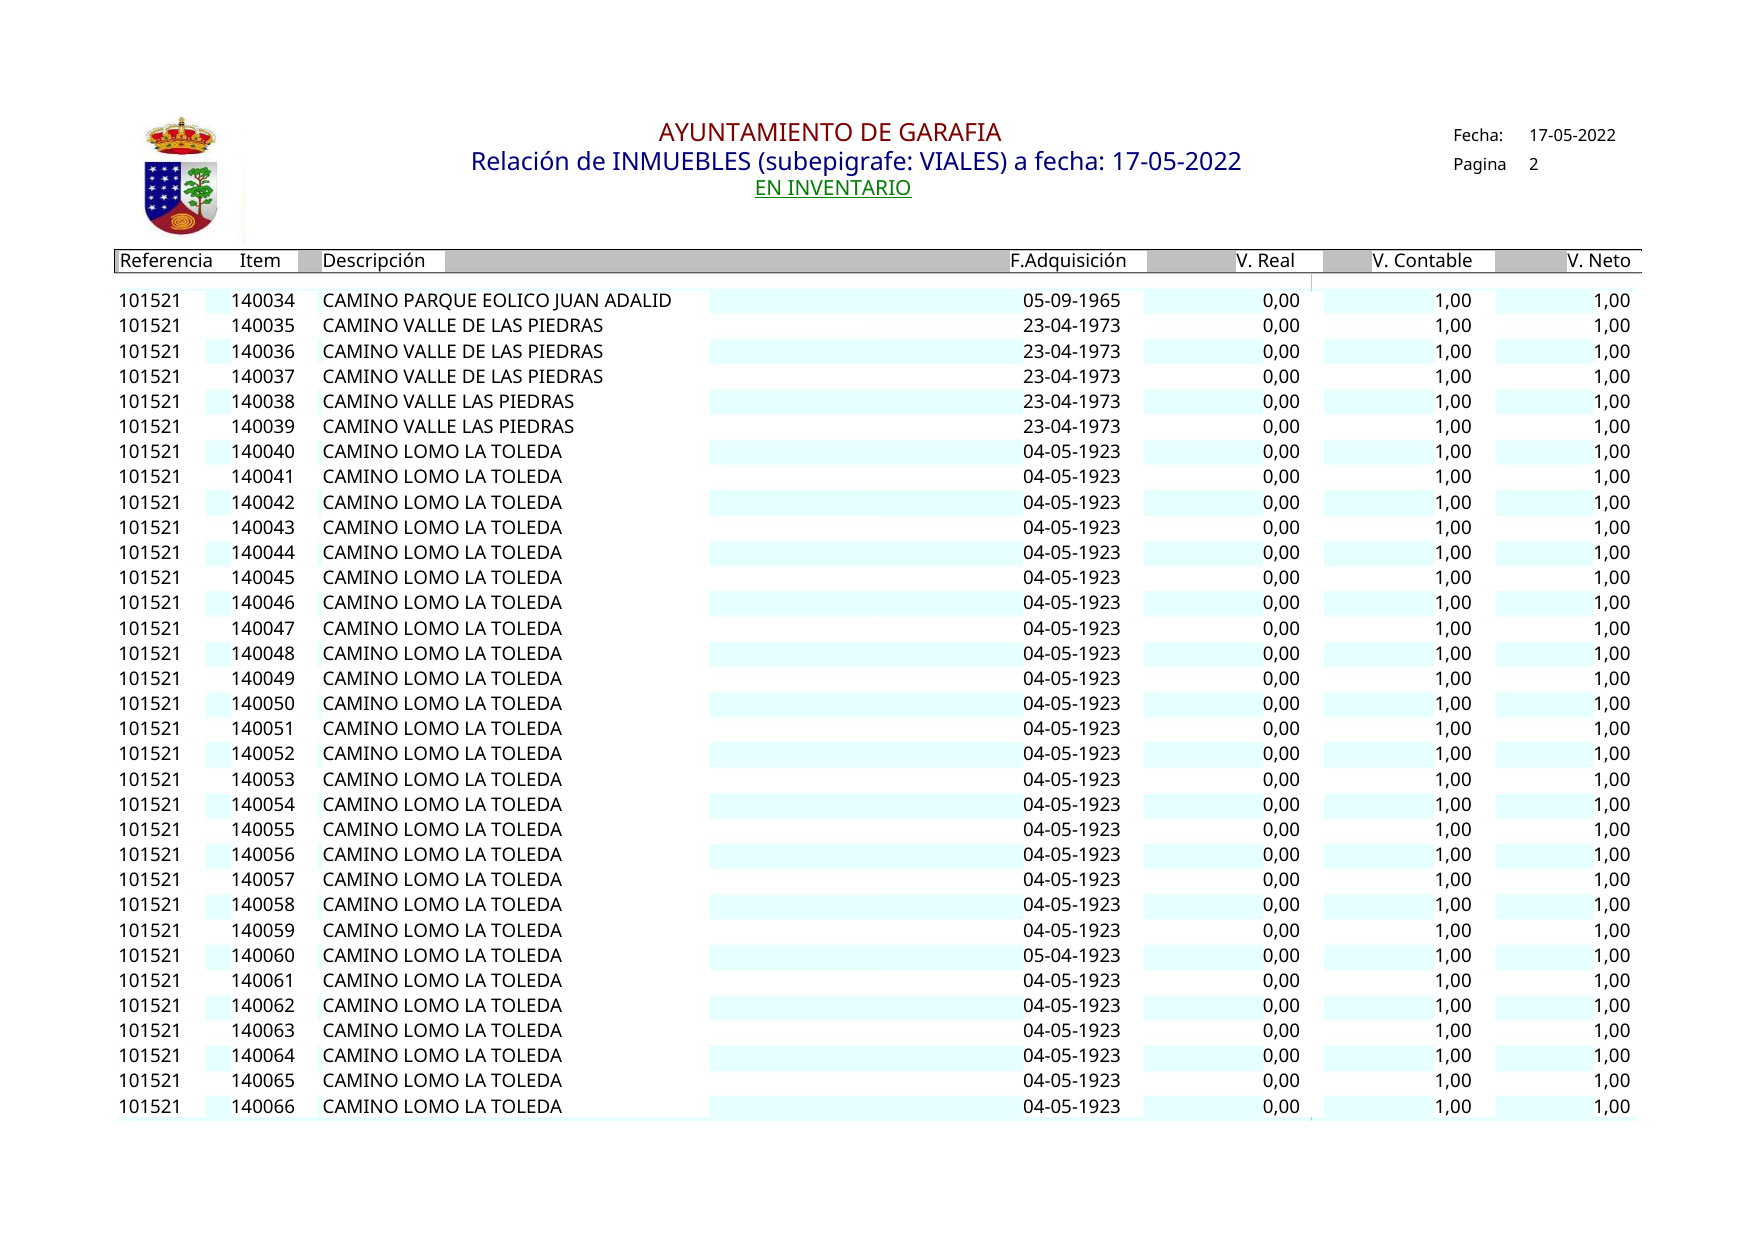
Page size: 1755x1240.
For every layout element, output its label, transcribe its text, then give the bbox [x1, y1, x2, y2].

text V. Real [1236, 251, 1323, 272]
text 04-05-1923 [1023, 543, 1144, 564]
text 0,00 [1263, 341, 1324, 362]
text 1,00 [1434, 367, 1496, 387]
text Pagina [1453, 156, 1530, 174]
text CAMINO PARQUE EOLICO JUAN ADALID [322, 291, 710, 312]
text 101521 [118, 291, 206, 312]
text 1,00 [1593, 996, 1654, 1017]
text 04-05-1923 [1023, 618, 1144, 639]
text 101521 [118, 316, 206, 337]
text CAMINO LOMO LA TOLEDA [322, 845, 710, 866]
text 1,00 [1593, 291, 1654, 312]
text 04-05-1923 [1023, 870, 1144, 891]
text 101521 [118, 669, 206, 689]
text 1,00 [1434, 518, 1496, 538]
text 101521 [118, 392, 206, 413]
text 05-09-1965 [1023, 291, 1144, 312]
text CAMINO LOMO LA TOLEDA [322, 945, 710, 966]
text 140055 [231, 819, 318, 841]
text 0,00 [1263, 769, 1324, 790]
text CAMINO LOMO LA TOLEDA [322, 794, 710, 815]
text 101521 [118, 895, 206, 916]
text 140051 [231, 719, 318, 740]
text CAMINO VALLE LAS PIEDRAS [322, 417, 710, 438]
text 1,00 [1593, 719, 1654, 740]
text 140059 [231, 920, 318, 941]
text CAMINO LOMO LA TOLEDA [322, 895, 710, 916]
text 140041 [231, 467, 318, 488]
text 0,00 [1263, 1021, 1324, 1042]
text 04-05-1923 [1023, 971, 1144, 992]
text 0,00 [1263, 971, 1324, 992]
text 1,00 [1593, 845, 1654, 866]
text 1,00 [1593, 518, 1654, 538]
text 1,00 [1434, 492, 1496, 513]
text 1,00 [1434, 618, 1496, 639]
text 0,00 [1263, 945, 1324, 966]
text 0,00 [1263, 920, 1324, 941]
text 1,00 [1593, 769, 1654, 790]
text CAMINO LOMO LA TOLEDA [322, 971, 710, 992]
text 140054 [231, 794, 318, 815]
text 101521 [118, 744, 206, 765]
text CAMINO LOMO LA TOLEDA [322, 618, 710, 639]
text 1,00 [1434, 543, 1496, 564]
text 04-05-1923 [1023, 467, 1144, 488]
text 1,00 [1593, 920, 1654, 941]
text 140062 [231, 996, 318, 1017]
text 04-05-1923 [1023, 744, 1144, 765]
text 1,00 [1434, 845, 1496, 866]
text CAMINO VALLE DE LAS PIEDRAS [322, 316, 710, 337]
text 17-05-2022 [1530, 126, 1639, 145]
text 101521 [118, 920, 206, 941]
text 140040 [231, 442, 318, 463]
text 0,00 [1263, 518, 1324, 538]
text 0,00 [1263, 895, 1324, 916]
text CAMINO LOMO LA TOLEDA [322, 669, 710, 689]
text 1,00 [1434, 895, 1496, 916]
text 1,00 [1434, 744, 1496, 765]
text 0,00 [1263, 819, 1324, 841]
text 1,00 [1434, 996, 1496, 1017]
text 1,00 [1593, 643, 1654, 664]
text 04-05-1923 [1023, 920, 1144, 941]
text 1,00 [1593, 593, 1654, 614]
text 04-05-1923 [1023, 1071, 1144, 1092]
text 0,00 [1263, 669, 1324, 689]
text 04-05-1923 [1023, 492, 1144, 513]
text 140058 [231, 895, 318, 916]
text 1,00 [1434, 1071, 1496, 1092]
text 140042 [231, 492, 318, 513]
text 101521 [118, 845, 206, 866]
text 0,00 [1263, 1046, 1324, 1067]
text 0,00 [1263, 794, 1324, 815]
text 1,00 [1434, 341, 1496, 362]
text 140039 [231, 417, 318, 438]
text 140047 [231, 618, 318, 639]
text 0,00 [1263, 442, 1324, 463]
text 140061 [231, 971, 318, 992]
text 1,00 [1434, 442, 1496, 463]
text 0,00 [1263, 719, 1324, 740]
text 0,00 [1263, 1096, 1324, 1117]
text 1,00 [1593, 870, 1654, 891]
text 1,00 [1593, 895, 1654, 916]
text 0,00 [1263, 543, 1324, 564]
text 04-05-1923 [1023, 996, 1144, 1017]
text 1,00 [1434, 669, 1496, 689]
text V. Contable [1372, 251, 1495, 272]
text 1,00 [1593, 819, 1654, 841]
text 101521 [118, 568, 206, 589]
text 1,00 [1593, 467, 1654, 488]
text 0,00 [1263, 492, 1324, 513]
text 140050 [231, 694, 318, 715]
text 1,00 [1593, 1021, 1654, 1042]
text 101521 [118, 467, 206, 488]
text 1,00 [1434, 694, 1496, 715]
text 0,00 [1263, 618, 1324, 639]
text CAMINO LOMO LA TOLEDA [322, 1046, 710, 1067]
text 0,00 [1263, 845, 1324, 866]
text 1,00 [1593, 568, 1654, 589]
text CAMINO LOMO LA TOLEDA [322, 518, 710, 538]
text 101521 [118, 996, 206, 1017]
text 101521 [118, 694, 206, 715]
text 140036 [231, 341, 318, 362]
text 0,00 [1263, 568, 1324, 589]
text CAMINO VALLE DE LAS PIEDRAS [322, 367, 710, 387]
text CAMINO LOMO LA TOLEDA [322, 1071, 710, 1092]
text 1,00 [1434, 568, 1496, 589]
text 23-04-1973 [1023, 367, 1144, 387]
text 101521 [118, 543, 206, 564]
text 1,00 [1593, 744, 1654, 765]
text 1,00 [1593, 1071, 1654, 1092]
text CAMINO LOMO LA TOLEDA [322, 920, 710, 941]
text 1,00 [1434, 945, 1496, 966]
text 101521 [118, 1046, 206, 1067]
text EN INVENTARIO [754, 177, 942, 200]
text 1,00 [1434, 417, 1496, 438]
text CAMINO LOMO LA TOLEDA [322, 442, 710, 463]
text 0,00 [1263, 593, 1324, 614]
text 1,00 [1593, 316, 1654, 337]
text 101521 [118, 870, 206, 891]
text CAMINO LOMO LA TOLEDA [322, 543, 710, 564]
text 1,00 [1593, 794, 1654, 815]
text 1,00 [1434, 719, 1496, 740]
text 1,00 [1593, 417, 1654, 438]
text 101521 [118, 819, 206, 841]
text 101521 [118, 492, 206, 513]
text CAMINO LOMO LA TOLEDA [322, 593, 710, 614]
text 140052 [231, 744, 318, 765]
text 101521 [118, 769, 206, 790]
text 04-05-1923 [1023, 719, 1144, 740]
text 1,00 [1434, 593, 1496, 614]
text V. Neto [1567, 251, 1655, 272]
text CAMINO VALLE LAS PIEDRAS [322, 392, 710, 413]
text Relación de INMUEBLES (subepigrafe: VIALES) a fecha: 17-05-2022 [471, 148, 1245, 176]
text 04-05-1923 [1023, 895, 1144, 916]
text CAMINO LOMO LA TOLEDA [322, 1096, 710, 1117]
text 1,00 [1434, 794, 1496, 815]
text 0,00 [1263, 392, 1324, 413]
text 140049 [231, 669, 318, 689]
text 0,00 [1263, 367, 1324, 387]
text CAMINO LOMO LA TOLEDA [322, 643, 710, 664]
text 101521 [118, 1071, 206, 1092]
text 1,00 [1593, 945, 1654, 966]
text CAMINO LOMO LA TOLEDA [322, 744, 710, 765]
text 04-05-1923 [1023, 769, 1144, 790]
text 1,00 [1593, 492, 1654, 513]
text 101521 [118, 971, 206, 992]
text 0,00 [1263, 417, 1324, 438]
text 1,00 [1434, 819, 1496, 841]
text 0,00 [1263, 744, 1324, 765]
text 1,00 [1434, 870, 1496, 891]
text 1,00 [1593, 971, 1654, 992]
text 04-05-1923 [1023, 794, 1144, 815]
text F.Adquisición [1010, 251, 1147, 272]
text 23-04-1973 [1023, 392, 1144, 413]
text 140037 [231, 367, 318, 387]
text 0,00 [1263, 870, 1324, 891]
text 101521 [118, 1021, 206, 1042]
text 1,00 [1593, 367, 1654, 387]
text 04-05-1923 [1023, 643, 1144, 664]
text 05-04-1923 [1023, 945, 1144, 966]
text CAMINO LOMO LA TOLEDA [322, 769, 710, 790]
text 04-05-1923 [1023, 1096, 1144, 1117]
text 1,00 [1434, 1021, 1496, 1042]
text 1,00 [1593, 341, 1654, 362]
text 140066 [231, 1096, 318, 1117]
text 101521 [118, 618, 206, 639]
text 04-05-1923 [1023, 568, 1144, 589]
text 23-04-1973 [1023, 341, 1144, 362]
text 04-05-1923 [1023, 845, 1144, 866]
text 140045 [231, 568, 318, 589]
text 1,00 [1593, 442, 1654, 463]
text 140035 [231, 316, 318, 337]
text 1,00 [1434, 643, 1496, 664]
text 101521 [118, 945, 206, 966]
text 0,00 [1263, 996, 1324, 1017]
text 04-05-1923 [1023, 593, 1144, 614]
text 140065 [231, 1071, 318, 1092]
text 140053 [231, 769, 318, 790]
text 1,00 [1593, 1096, 1654, 1117]
text 101521 [118, 794, 206, 815]
text CAMINO LOMO LA TOLEDA [322, 719, 710, 740]
text 101521 [118, 1096, 206, 1117]
text 1,00 [1434, 769, 1496, 790]
text AYUNTAMIENTO DE GARAFIA [659, 119, 1245, 147]
text 23-04-1973 [1023, 316, 1144, 337]
text Descripción [322, 251, 445, 272]
text Fecha: [1453, 126, 1530, 145]
text 140046 [231, 593, 318, 614]
text 23-04-1973 [1023, 417, 1144, 438]
text 1,00 [1593, 1046, 1654, 1067]
text 1,00 [1434, 1096, 1496, 1117]
text 140043 [231, 518, 318, 538]
text CAMINO LOMO LA TOLEDA [322, 492, 710, 513]
text 1,00 [1593, 669, 1654, 689]
text 04-05-1923 [1023, 1021, 1144, 1042]
text CAMINO LOMO LA TOLEDA [322, 568, 710, 589]
text 1,00 [1593, 694, 1654, 715]
text 101521 [118, 367, 206, 387]
text 140056 [231, 845, 318, 866]
text 101521 [118, 341, 206, 362]
text 140038 [231, 392, 318, 413]
text 140048 [231, 643, 318, 664]
text 1,00 [1593, 543, 1654, 564]
text 1,00 [1434, 291, 1496, 312]
text 140057 [231, 870, 318, 891]
text 0,00 [1263, 291, 1324, 312]
text 04-05-1923 [1023, 694, 1144, 715]
text 1,00 [1434, 316, 1496, 337]
text 04-05-1923 [1023, 442, 1144, 463]
text 140034 [231, 291, 318, 312]
text CAMINO LOMO LA TOLEDA [322, 694, 710, 715]
text 1,00 [1593, 618, 1654, 639]
text Referencia Item [119, 251, 298, 272]
text 1,00 [1434, 1046, 1496, 1067]
text 1,00 [1593, 392, 1654, 413]
text 101521 [118, 719, 206, 740]
text 101521 [118, 442, 206, 463]
text CAMINO LOMO LA TOLEDA [322, 819, 710, 841]
text 1,00 [1434, 920, 1496, 941]
text CAMINO LOMO LA TOLEDA [322, 1021, 710, 1042]
text 101521 [118, 417, 206, 438]
text CAMINO VALLE DE LAS PIEDRAS [322, 341, 710, 362]
text 0,00 [1263, 316, 1324, 337]
text 140063 [231, 1021, 318, 1042]
text 0,00 [1263, 694, 1324, 715]
text 1,00 [1434, 392, 1496, 413]
text CAMINO LOMO LA TOLEDA [322, 996, 710, 1017]
text 0,00 [1263, 1071, 1324, 1092]
text 04-05-1923 [1023, 518, 1144, 538]
text 04-05-1923 [1023, 1046, 1144, 1067]
text 04-05-1923 [1023, 669, 1144, 689]
text 0,00 [1263, 467, 1324, 488]
text CAMINO LOMO LA TOLEDA [322, 870, 710, 891]
text 2 [1530, 156, 1639, 174]
text 140060 [231, 945, 318, 966]
text 1,00 [1434, 467, 1496, 488]
text 101521 [118, 593, 206, 614]
text 101521 [118, 643, 206, 664]
text CAMINO LOMO LA TOLEDA [322, 467, 710, 488]
text 140044 [231, 543, 318, 564]
text 140064 [231, 1046, 318, 1067]
text 04-05-1923 [1023, 819, 1144, 841]
text 1,00 [1434, 971, 1496, 992]
text 0,00 [1263, 643, 1324, 664]
text 101521 [118, 518, 206, 538]
